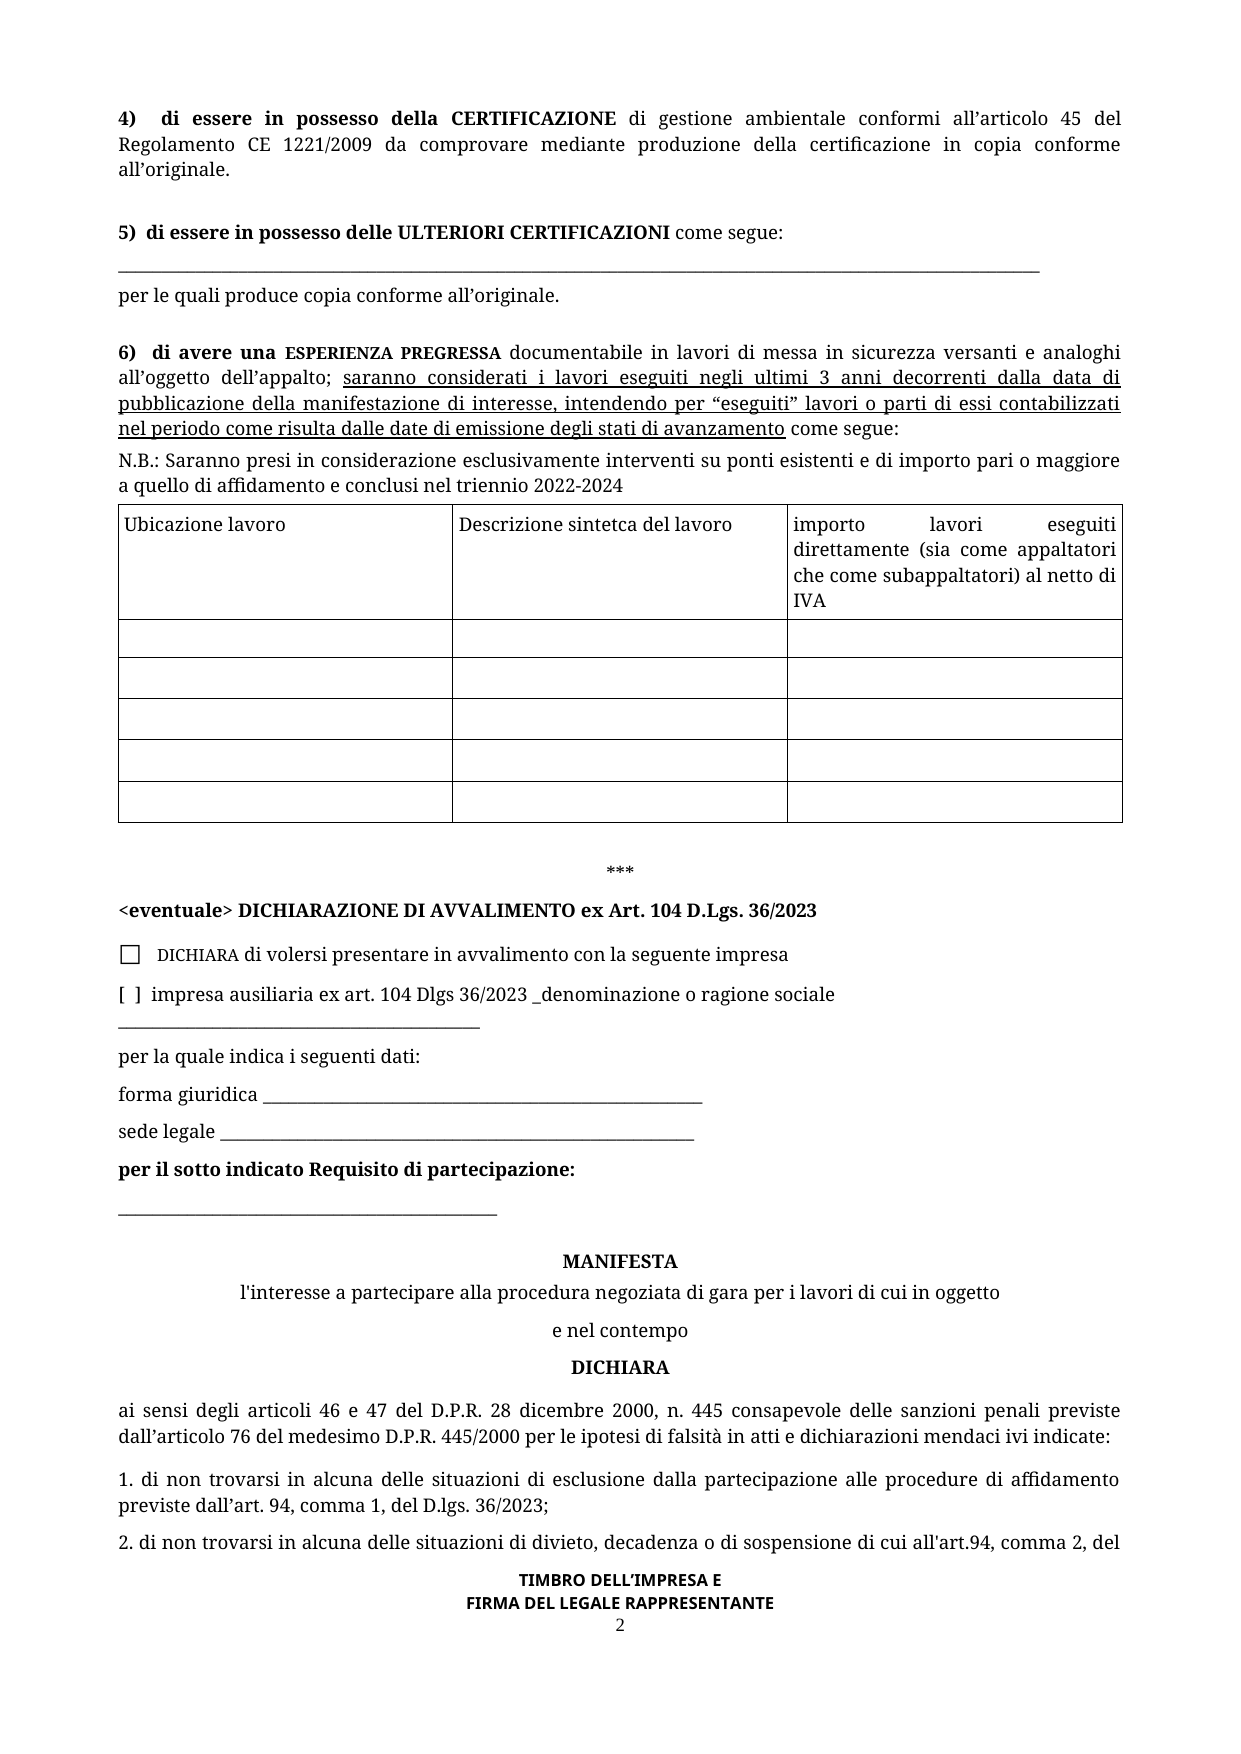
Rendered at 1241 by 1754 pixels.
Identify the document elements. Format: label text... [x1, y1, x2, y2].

text 5) di essere IN POSSESSO DELle ULTERIORI CERTIFICAZIONI come segue: [118, 219, 1122, 245]
text 2. di non trovarsi in alcuna delle situazioni di divieto, decadenza o di sospensione di cui all'art.94, comma 2, del [118, 1529, 1122, 1555]
table_cell [119, 658, 452, 698]
table_cell [453, 699, 787, 739]
table_header Descrizione sintetca del lavoro [453, 505, 787, 619]
list <eventuale> DICHIARAZIONE DI AVVALIMENTO ex Art. 104 D.Lgs. 36/2023 [118, 898, 1122, 923]
table_cell [453, 658, 787, 698]
table_cell [788, 782, 1122, 822]
table_cell [119, 620, 452, 657]
table_cell [119, 699, 452, 739]
text sede legale _______________________________________________________ [118, 1119, 1122, 1144]
text ai sensi degli articoli 46 e 47 del D.P.R. 28 dicembre 2000, n. 445 consapevole delle sanzioni penali previste dall’articolo 76 del medesimo D.P.R. 445/2000 per le ipotesi di falsità in atti e dichiarazioni mendaci ivi indicate: [118, 1398, 1122, 1449]
text N.B.: Saranno presi in considerazione esclusivamente interventi su ponti esistenti e di importo pari o maggiore a quello di affidamento e conclusi nel triennio 2022-2024 [118, 447, 1122, 498]
text MANIFESTA [118, 1248, 1122, 1274]
table_cell [788, 740, 1122, 781]
text L'INTERESSE A partecipare alla procedura negoziata di gara per i lavori di cui in oggetto [118, 1279, 1122, 1305]
table_cell [453, 740, 787, 781]
list □ DICHIARA di volersi presentare in avvalimento CON LA SEGUENTE impresa [118, 935, 1122, 969]
list per la quale indica i seguenti dati: [118, 1044, 1122, 1069]
text e nel contempo [118, 1317, 1122, 1342]
text per il sotto indicato Requisito di partecipazione: [118, 1156, 1122, 1182]
list ____________________________________________ [118, 1193, 1122, 1219]
text DICHIARA [118, 1354, 1122, 1380]
table_cell [119, 782, 452, 822]
list *** [118, 860, 1122, 886]
text 1. di non trovarsi in alcuna delle situazioni di esclusione dalla partecipazione alle procedure di affidamento previste dall’art. 94, comma 1, del D.lgs. 36/2023; [118, 1467, 1122, 1518]
table_cell [788, 658, 1122, 698]
text 4) di essere IN POSSESSO DELLA CERTIFICAZIONE di gestione ambientale conformi all’articolo 45 del Regolamento CE 1221/2009 da comprovare mediante produzione della certificazione in copia conforme all’originale. [118, 105, 1122, 182]
text ___________________________________________________________________________________________________________ [118, 251, 1122, 276]
table_cell [119, 740, 452, 781]
table_header Ubicazione lavoro [119, 505, 452, 619]
text [ ] impresa ausiliaria ex art. 104 Dlgs 36/2023 _denominazione o ragione sociale __________________________________________ [118, 981, 1122, 1032]
text 6) di avere una esperienza pregressa documentabile in lavori di messa in sicurezza versanti e analoghi all’oggetto dell’appalto; saranno considerati i lavori eseguiti negli ultimi 3 anni decorrenti dalla data di pubblicazione della manifestazione di interesse, intendendo per “eseguiti” lavori o parti di essi contabilizzati nel periodo come risulta dalle date di emissione degli stati di avanzamento come segue: [118, 339, 1122, 441]
table_cell [453, 782, 787, 822]
text per le quali produce copia conforme all’originale. [118, 282, 1122, 308]
table_cell [788, 620, 1122, 657]
table_cell [788, 699, 1122, 739]
table_header importo lavori eseguiti direttamente (sia come appaltatori che come subappaltatori) al netto di IVA [788, 505, 1122, 619]
table_cell [453, 620, 787, 657]
text forma giuridica ___________________________________________________ [118, 1081, 1122, 1107]
